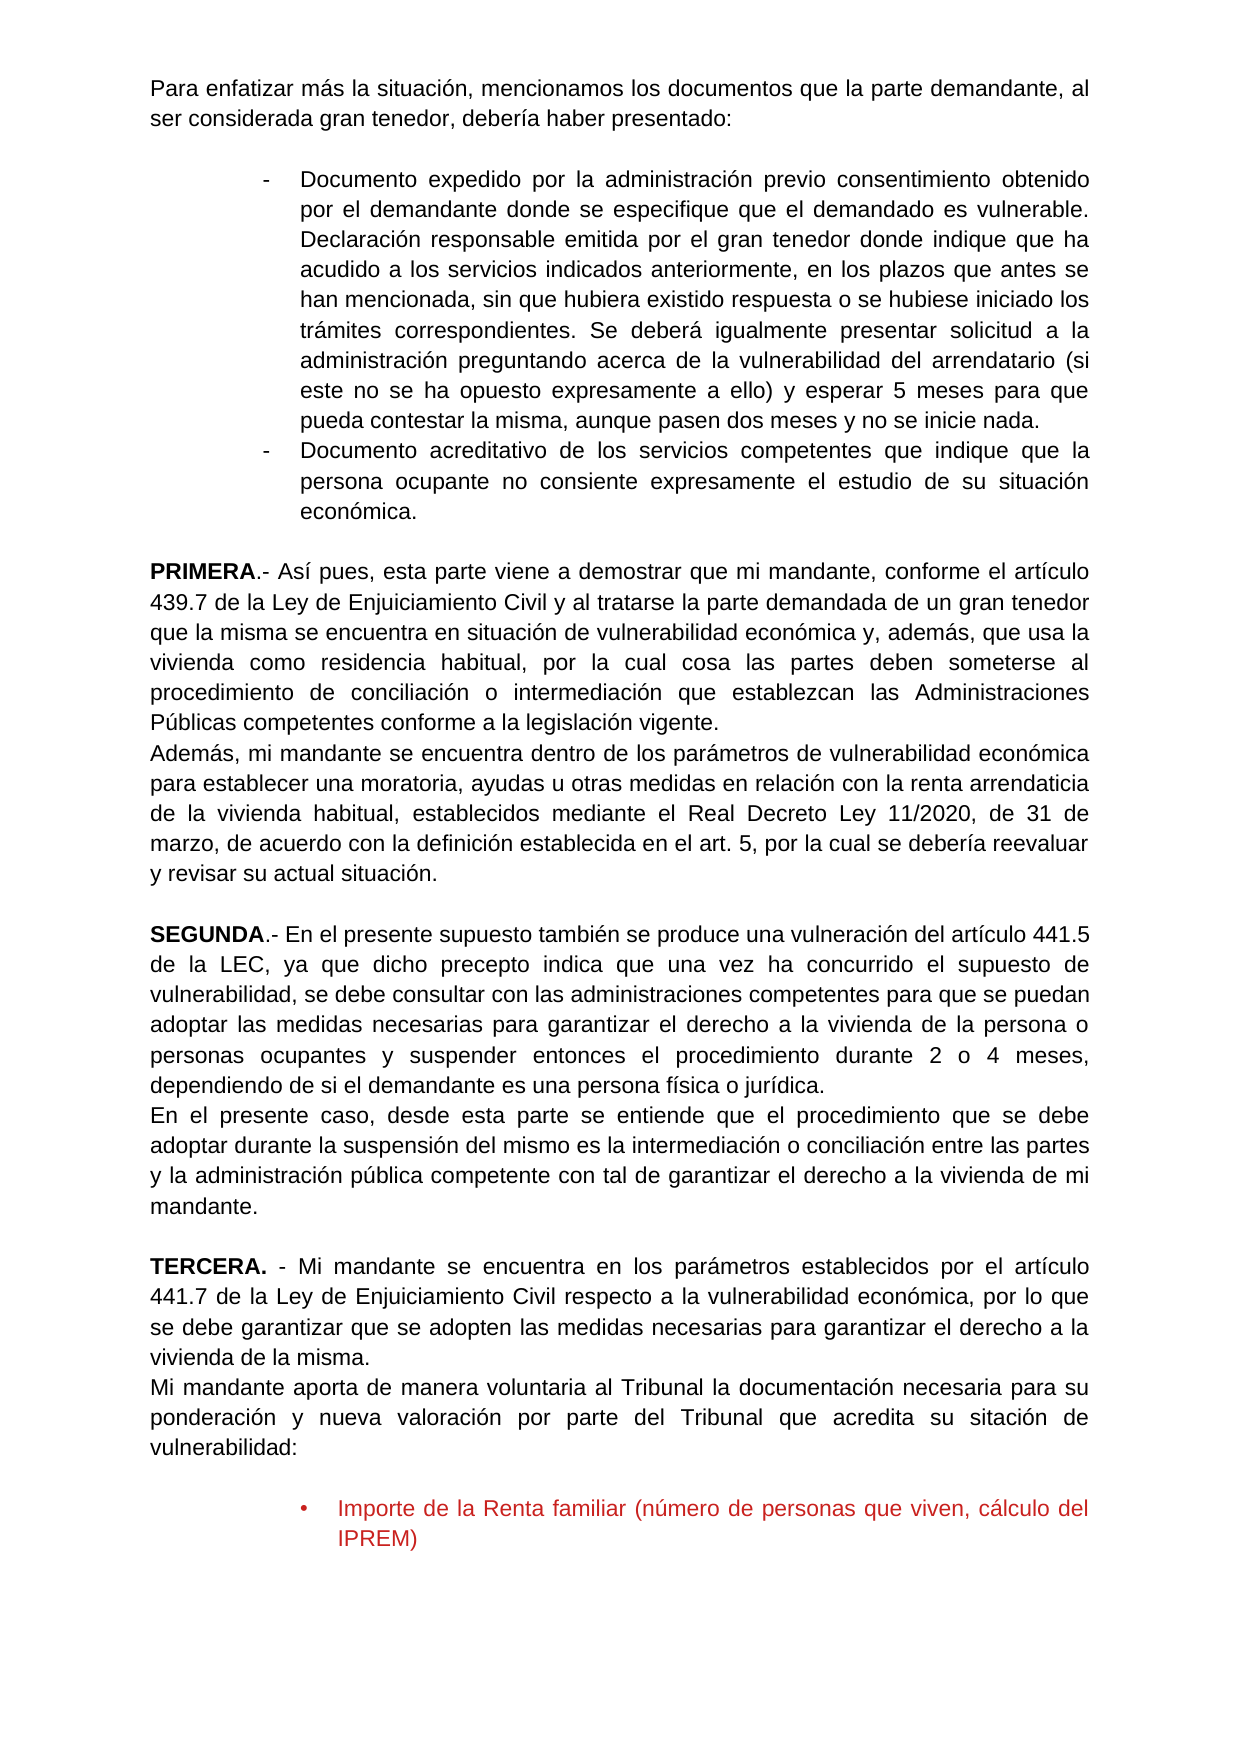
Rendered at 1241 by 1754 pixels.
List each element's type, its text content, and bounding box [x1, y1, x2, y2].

text Mi mandante aporta de manera voluntaria al Tribunal la documentación necesaria para su ponderación y nueva valoración por parte del Tribunal que acredita su sitación de vulnerabilidad: [150, 1374, 1090, 1461]
text SEGUNDA.- En el presente supuesto también se produce una vulneración del artículo 441.5 de la LEC, ya que dicho precepto indica que una vez ha concurrido el supuesto de vulnerabilidad, se debe consultar con las administraciones competentes para que se puedan adoptar las medidas necesarias para garantizar el derecho a la vivienda de la persona o personas ocupantes y suspender entonces el procedimiento durante 2 o 4 meses, dependiendo de si el demandante es una persona física o jurídica. [150, 921, 1090, 1098]
text Además, mi mandante se encuentra dentro de los parámetros de vulnerabilidad económica para establecer una moratoria, ayudas u otras medidas en relación con la renta arrendaticia de la vivienda habitual, establecidos mediante el Real Decreto Ley 11/2020, de 31 de marzo, de acuerdo con la definición establecida en el art. 5, por la cual se debería reevaluar y revisar su actual situación. [150, 739, 1090, 887]
list Importe de la Renta familiar (número de personas que viven, cálculo del IPREM) [300, 1495, 1090, 1551]
list Documento expedido por la administración previo consentimiento obtenido por el demandante donde se especifique que el demandado es vulnerable. Declaración responsable emitida por el gran tenedor donde indique que ha acudido a los servicios indicados anteriormente, en los plazos que antes se han mencionada, sin que hubiera existido respuesta o se hubiese iniciado los trámites correspondientes. Se deberá igualmente presentar solicitud a la administración preguntando acerca de la vulnerabilidad del arrendatario (si este no se ha opuesto expresamente a ello) y esperar 5 meses para que pueda contestar la misma, aunque pasen dos meses y no se inicie nada. [262, 166, 1090, 434]
text En el presente caso, desde esta parte se entiende que el procedimiento que se debe adoptar durante la suspensión del mismo es la intermediación o conciliación entre las partes y la administración pública competente con tal de garantizar el derecho a la vivienda de mi mandante. [150, 1102, 1090, 1219]
text PRIMERA.- Así pues, esta parte viene a demostrar que mi mandante, conforme el artículo 439.7 de la Ley de Enjuiciamiento Civil y al tratarse la parte demandada de un gran tenedor que la misma se encuentra en situación de vulnerabilidad económica y, además, que usa la vivienda como residencia habitual, por la cual cosa las partes deben someterse al procedimiento de conciliación o intermediación que establezcan las Administraciones Públicas competentes conforme a la legislación vigente. [150, 558, 1090, 736]
text Para enfatizar más la situación, mencionamos los documentos que la parte demandante, al ser considerada gran tenedor, debería haber presentado: [150, 75, 1090, 132]
text TERCERA. - Mi mandante se encuentra en los parámetros establecidos por el artículo 441.7 de la Ley de Enjuiciamiento Civil respecto a la vulnerabilidad económica, por lo que se debe garantizar que se adopten las medidas necesarias para garantizar el derecho a la vivienda de la misma. [150, 1253, 1090, 1370]
list Documento acreditativo de los servicios competentes que indique que la persona ocupante no consiente expresamente el estudio de su situación económica. [262, 437, 1090, 524]
